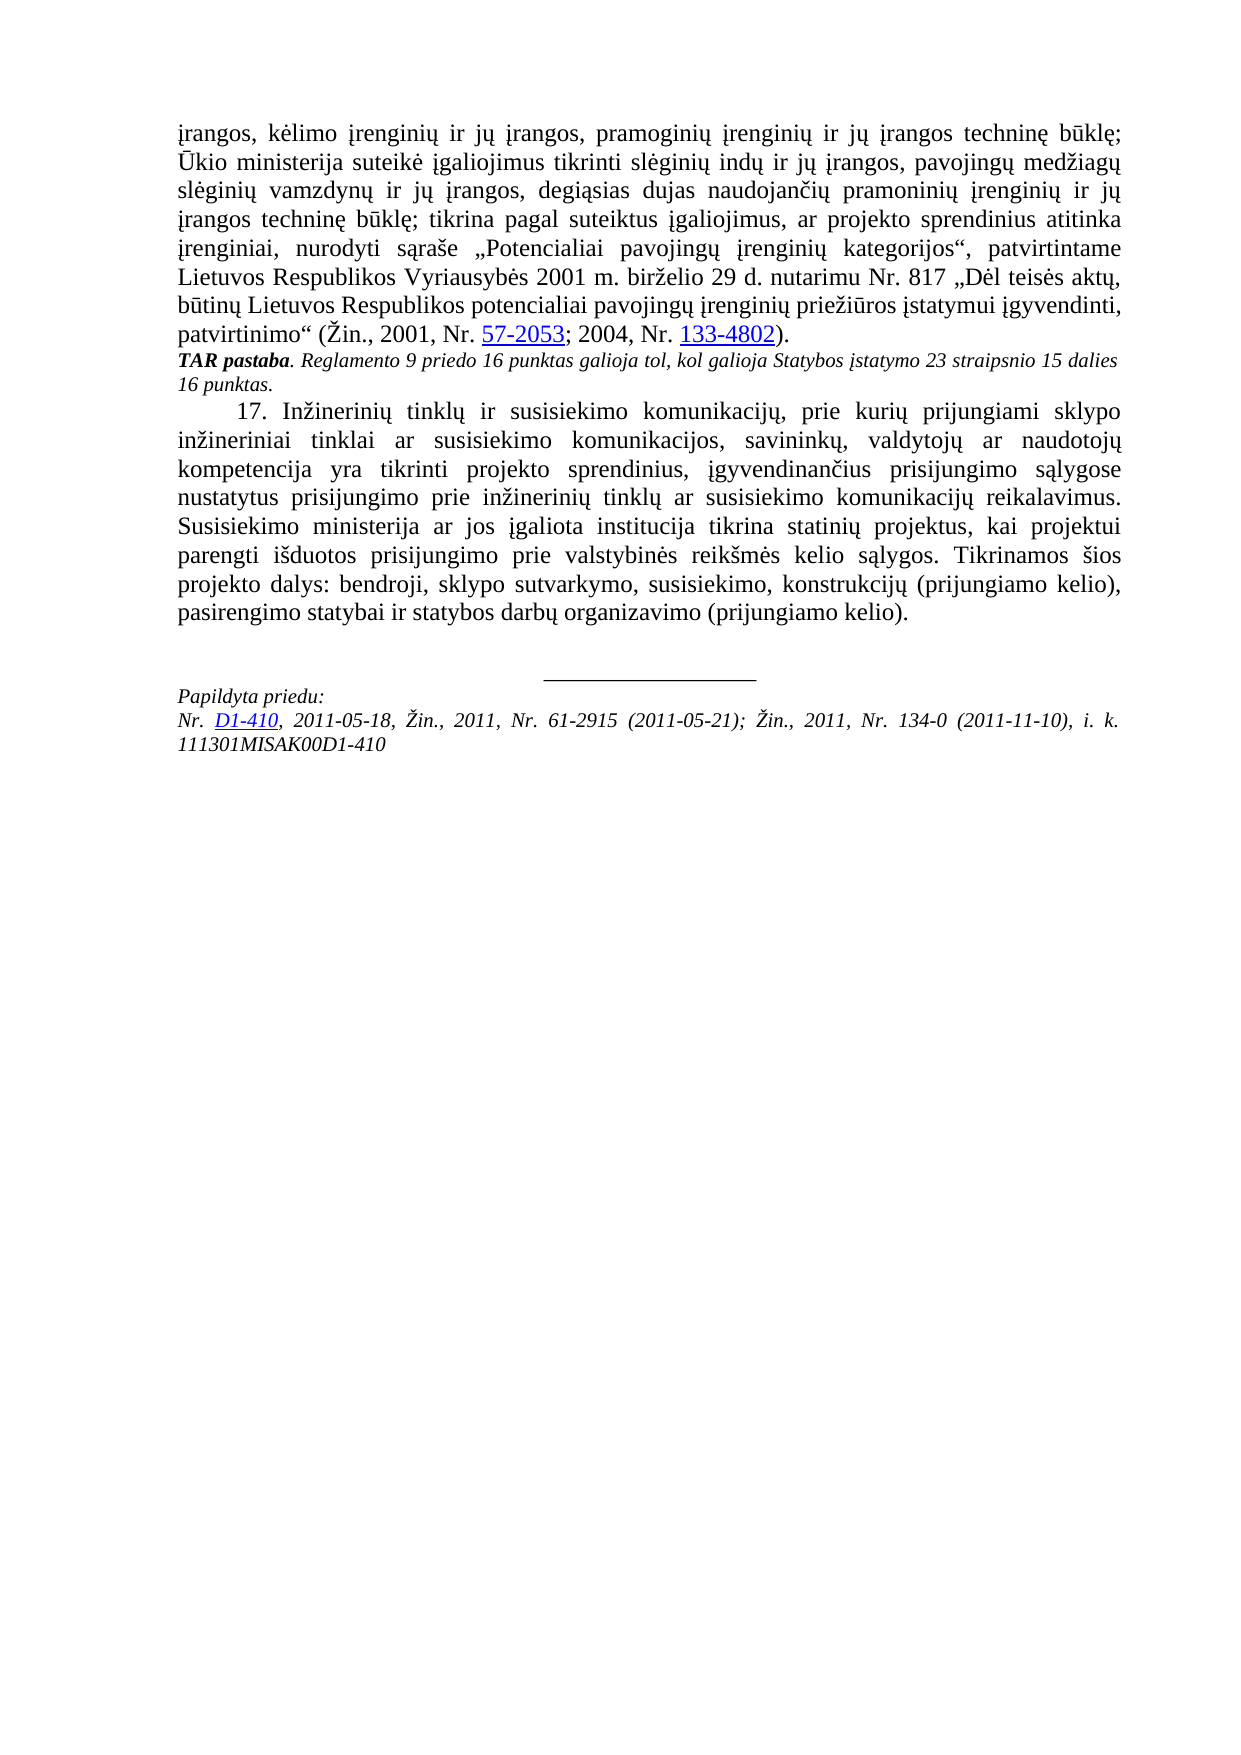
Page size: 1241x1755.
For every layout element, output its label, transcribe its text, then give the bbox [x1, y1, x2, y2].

text 17. Inžinerinių tinklų ir susisiekimo komunikacijų, prie kurių prijungiami sklypo inžineriniai tinklai ar susisiekimo komunikacijos, savininkų, valdytojų ar naudotojų kompetencija yra tikrinti projekto sprendinius, įgyvendinančius prisijungimo sąlygose nustatytus prisijungimo prie inžinerinių tinklų ar susisiekimo komunikacijų reikalavimus. Susisiekimo ministerija ar jos įgaliota institucija tikrina statinių projektus, kai projektui parengti išduotos prisijungimo prie valstybinės reikšmės kelio sąlygos. Tikrinamos šios projekto dalys: bendroji, sklypo sutvarkymo, susisiekimo, konstrukcijų (prijungiamo kelio), pasirengimo statybai ir statybos darbų organizavimo (prijungiamo kelio). [177, 396, 1122, 626]
text TAR pastaba. Reglamento 9 priedo 16 punktas galioja tol, kol galioja Statybos įstatymo 23 straipsnio 15 dalies 16 punktas. [177, 348, 1122, 396]
text įrangos, kėlimo įrenginių ir jų įrangos, pramoginių įrenginių ir jų įrangos techninę būklę; Ūkio ministerija suteikė įgaliojimus tikrinti slėginių indų ir jų įrangos, pavojingų medžiagų slėginių vamzdynų ir jų įrangos, degiąsias dujas naudojančių pramoninių įrenginių ir jų įrangos techninę būklę; tikrina pagal suteiktus įgaliojimus, ar projekto sprendinius atitinka įrenginiai, nurodyti sąraše „Potencialiai pavojingų įrenginių kategorijos“, patvirtintame Lietuvos Respublikos Vyriausybės 2001 m. birželio 29 d. nutarimu Nr. 817 „Dėl teisės aktų, būtinų Lietuvos Respublikos potencialiai pavojingų įrenginių priežiūros įstatymui įgyvendinti, patvirtinimo“ (Žin., 2001, Nr. 57-2053; 2004, Nr. 133-4802). [177, 118, 1122, 348]
text Nr. D1-410, 2011-05-18, Žin., 2011, Nr. 61-2915 (2011-05-21); Žin., 2011, Nr. 134-0 (2011-11-10), i. k. 111301MISAK00D1-410 [177, 708, 1122, 756]
text Papildyta priedu: [177, 684, 1122, 708]
text _________________ [177, 655, 1122, 684]
